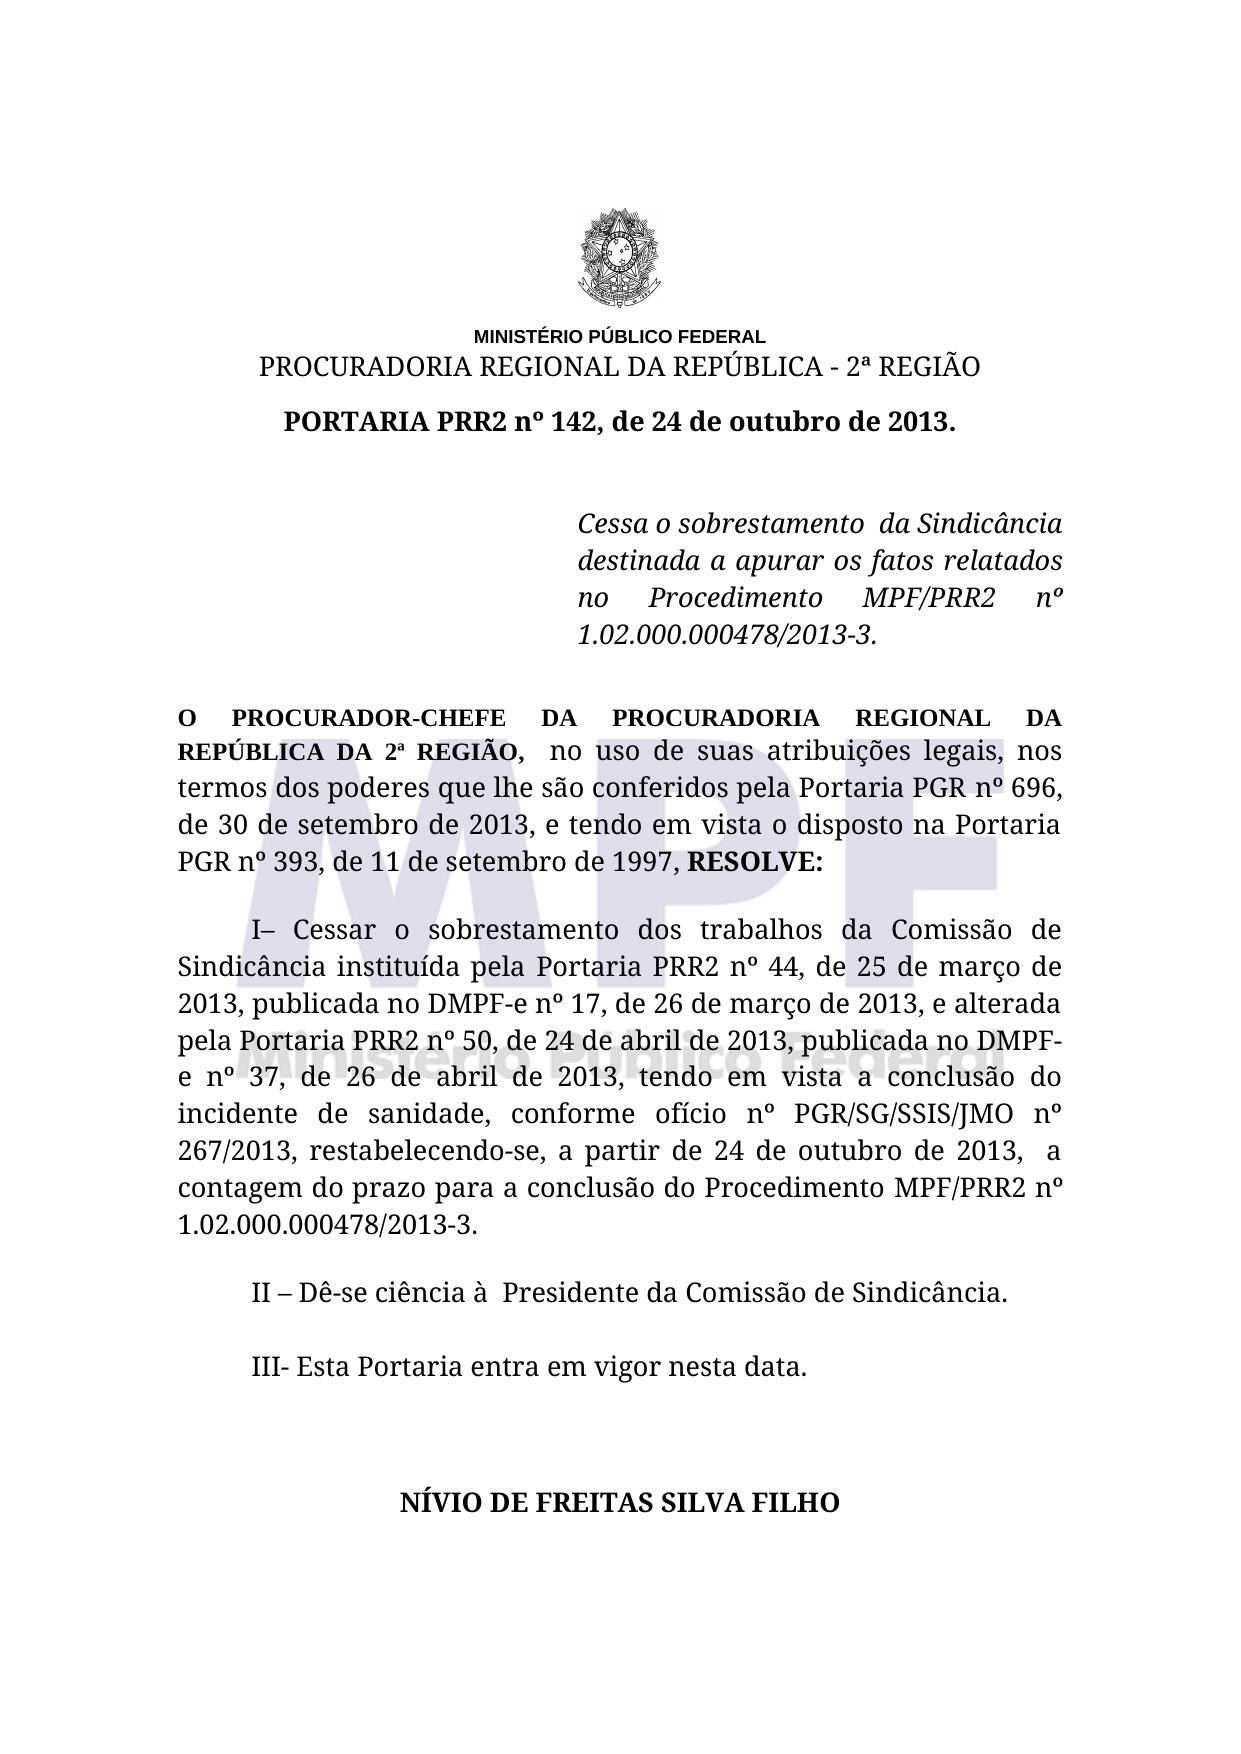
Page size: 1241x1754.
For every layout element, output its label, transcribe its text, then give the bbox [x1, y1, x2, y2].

subtitle PORTARIA PRR2 nº 142, de 24 de outubro de 2013. [177, 402, 1063, 439]
text NÍVIO DE FREITAS SILVA FILHO [177, 1483, 1063, 1520]
text MINISTÉRIO PÚBLICO FEDERAL [177, 326, 1063, 347]
text I– Cessar o sobrestamento dos trabalhos da Comissão de Sindicância instituída pela Portaria PRR2 nº 44, de 25 de março de 2013, publicada no DMPF-e nº 17, de 26 de março de 2013, e alterada pela Portaria PRR2 nº 50, de 24 de abril de 2013, publicada no DMPF-e nº 37, de 26 de abril de 2013, tendo em vista a conclusão do incidente de sanidade, conforme ofício nº PGR/SG/SSIS/JMO nº 267/2013, restabelecendo-se, a partir de 24 de outubro de 2013, a contagem do prazo para a conclusão do Procedimento MPF/PRR2 nº 1.02.000.000478/2013-3. [177, 910, 1063, 1242]
text II – Dê-se ciência à Presidente da Comissão de Sindicância. [177, 1273, 1063, 1310]
text PROCURADORIA REGIONAL DA REPÚBLICA - 2ª REGIÃO [177, 347, 1063, 384]
text III- Esta Portaria entra em vigor nesta data. [177, 1347, 1063, 1384]
picture [236, 879, 1004, 910]
text Cessa o sobrestamento da Sindicância destinada a apurar os fatos relatados no Procedimento MPF/PRR2 nº 1.02.000.000478/2013-3. [577, 504, 1063, 652]
text O PROCURADOR-CHEFE DA PROCURADORIA REGIONAL DA REPÚBLICA DA 2ª REGIÃO, no uso de suas atribuições legais, nos termos dos poderes que lhe são conferidos pela Portaria PGR nº 696, de 30 de setembro de 2013, e tendo em vista o disposto na Portaria PGR nº 393, de 11 de setembro de 1997, RESOLVE: [177, 703, 1063, 879]
picture [577, 208, 663, 308]
